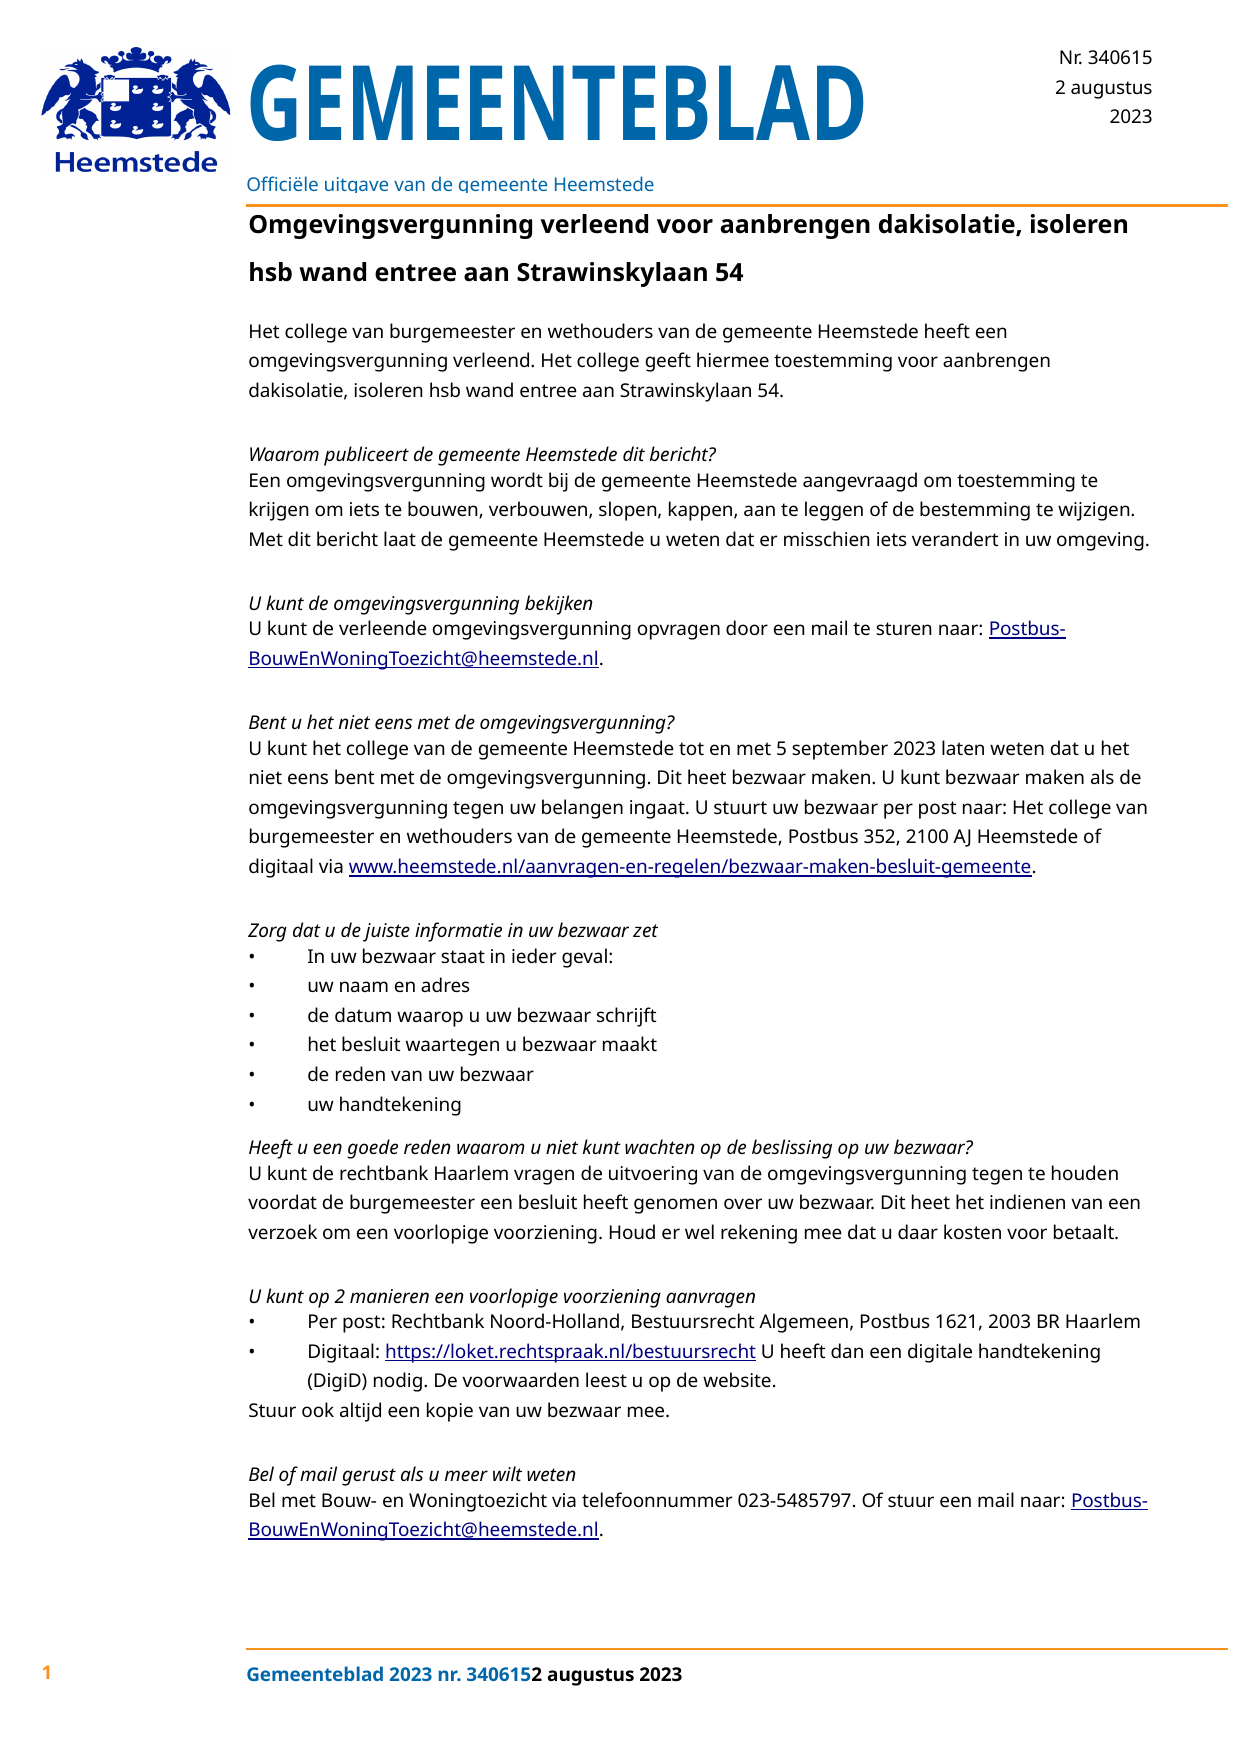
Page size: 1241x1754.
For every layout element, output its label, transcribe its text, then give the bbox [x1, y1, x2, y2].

text U kunt het college van de gemeente Heemstede tot en met 5 september 2023 laten weten dat u het niet eens bent met de omgevingsvergunning. Dit heet bezwaar maken. U kunt bezwaar maken als de omgevingsvergunning tegen uw belangen ingaat. U stuurt uw bezwaar per post naar: Het college van burgemeester en wethouders van de gemeente Heemstede, Postbus 352, 2100 AJ Heemstede of digitaal via www.heemstede.nl/aanvragen-en-regelen/bezwaar-maken-besluit-gemeente. [248, 735, 1152, 879]
text Waarom publiceert de gemeente Heemstede dit bericht? [248, 441, 1152, 467]
text Het college van burgemeester en wethouders van de gemeente Heemstede heeft een omgevingsvergunning verleend. Het college geeft hiermee toestemming voor aanbrengen dakisolatie, isoleren hsb wand entree aan Strawinskylaan 54. [248, 318, 1152, 403]
text Bent u het niet eens met de omgevingsvergunning? [248, 709, 1152, 735]
list de reden van uw bezwaar [248, 1061, 1152, 1087]
list uw handtekening [248, 1091, 1152, 1117]
text U kunt de omgevingsvergunning bekijken [248, 590, 1152, 616]
text Omgevingsvergunning verleend voor aanbrengen dakisolatie, isoleren hsb wand entree aan Strawinskylaan 54 [248, 207, 1152, 288]
text U kunt op 2 manieren een voorlopige voorziening aanvragen [248, 1283, 1152, 1308]
list In uw bezwaar staat in ieder geval: [248, 943, 1152, 969]
list het besluit waartegen u bezwaar maakt [248, 1032, 1152, 1057]
list Digitaal: https://loket.rechtspraak.nl/bestuursrecht U heeft dan een digitale handtekening (DigiD) nodig. De voorwaarden leest u op de website. [248, 1338, 1152, 1393]
text Bel of mail gerust als u meer wilt weten [248, 1461, 1152, 1487]
picture [41, 47, 231, 172]
text Een omgevingsvergunning wordt bij de gemeente Heemstede aangevraagd om toestemming te krijgen om iets te bouwen, verbouwen, slopen, kappen, aan te leggen of de bestemming te wijzigen. Met dit bericht laat de gemeente Heemstede u weten dat er misschien iets verandert in uw omgeving. [248, 467, 1152, 552]
text Zorg dat u de juiste informatie in uw bezwaar zet [248, 917, 1152, 943]
list Per post: Rechtbank Noord-Holland, Bestuursrecht Algemeen, Postbus 1621, 2003 BR Haarlem [248, 1308, 1152, 1334]
text U kunt de rechtbank Haarlem vragen de uitvoering van de omgevingsvergunning tegen te houden voordat de burgemeester een besluit heeft genomen over uw bezwaar. Dit heet het indienen van een verzoek om een voorlopige voorziening. Houd er wel rekening mee dat u daar kosten voor betaalt. [248, 1160, 1152, 1244]
text Bel met Bouw- en Woningtoezicht via telefoonnummer 023-5485797. Of stuur een mail naar: Postbus-BouwEnWoningToezicht@heemstede.nl. [248, 1487, 1152, 1542]
text U kunt de verleende omgevingsvergunning opvragen door een mail te sturen naar: Postbus-BouwEnWoningToezicht@heemstede.nl. [248, 616, 1152, 671]
text Stuur ook altijd een kopie van uw bezwaar mee. [248, 1397, 1152, 1423]
list uw naam en adres [248, 972, 1152, 998]
list de datum waarop u uw bezwaar schrijft [248, 1002, 1152, 1028]
text Heeft u een goede reden waarom u niet kunt wachten op de beslissing op uw bezwaar? [248, 1134, 1152, 1160]
